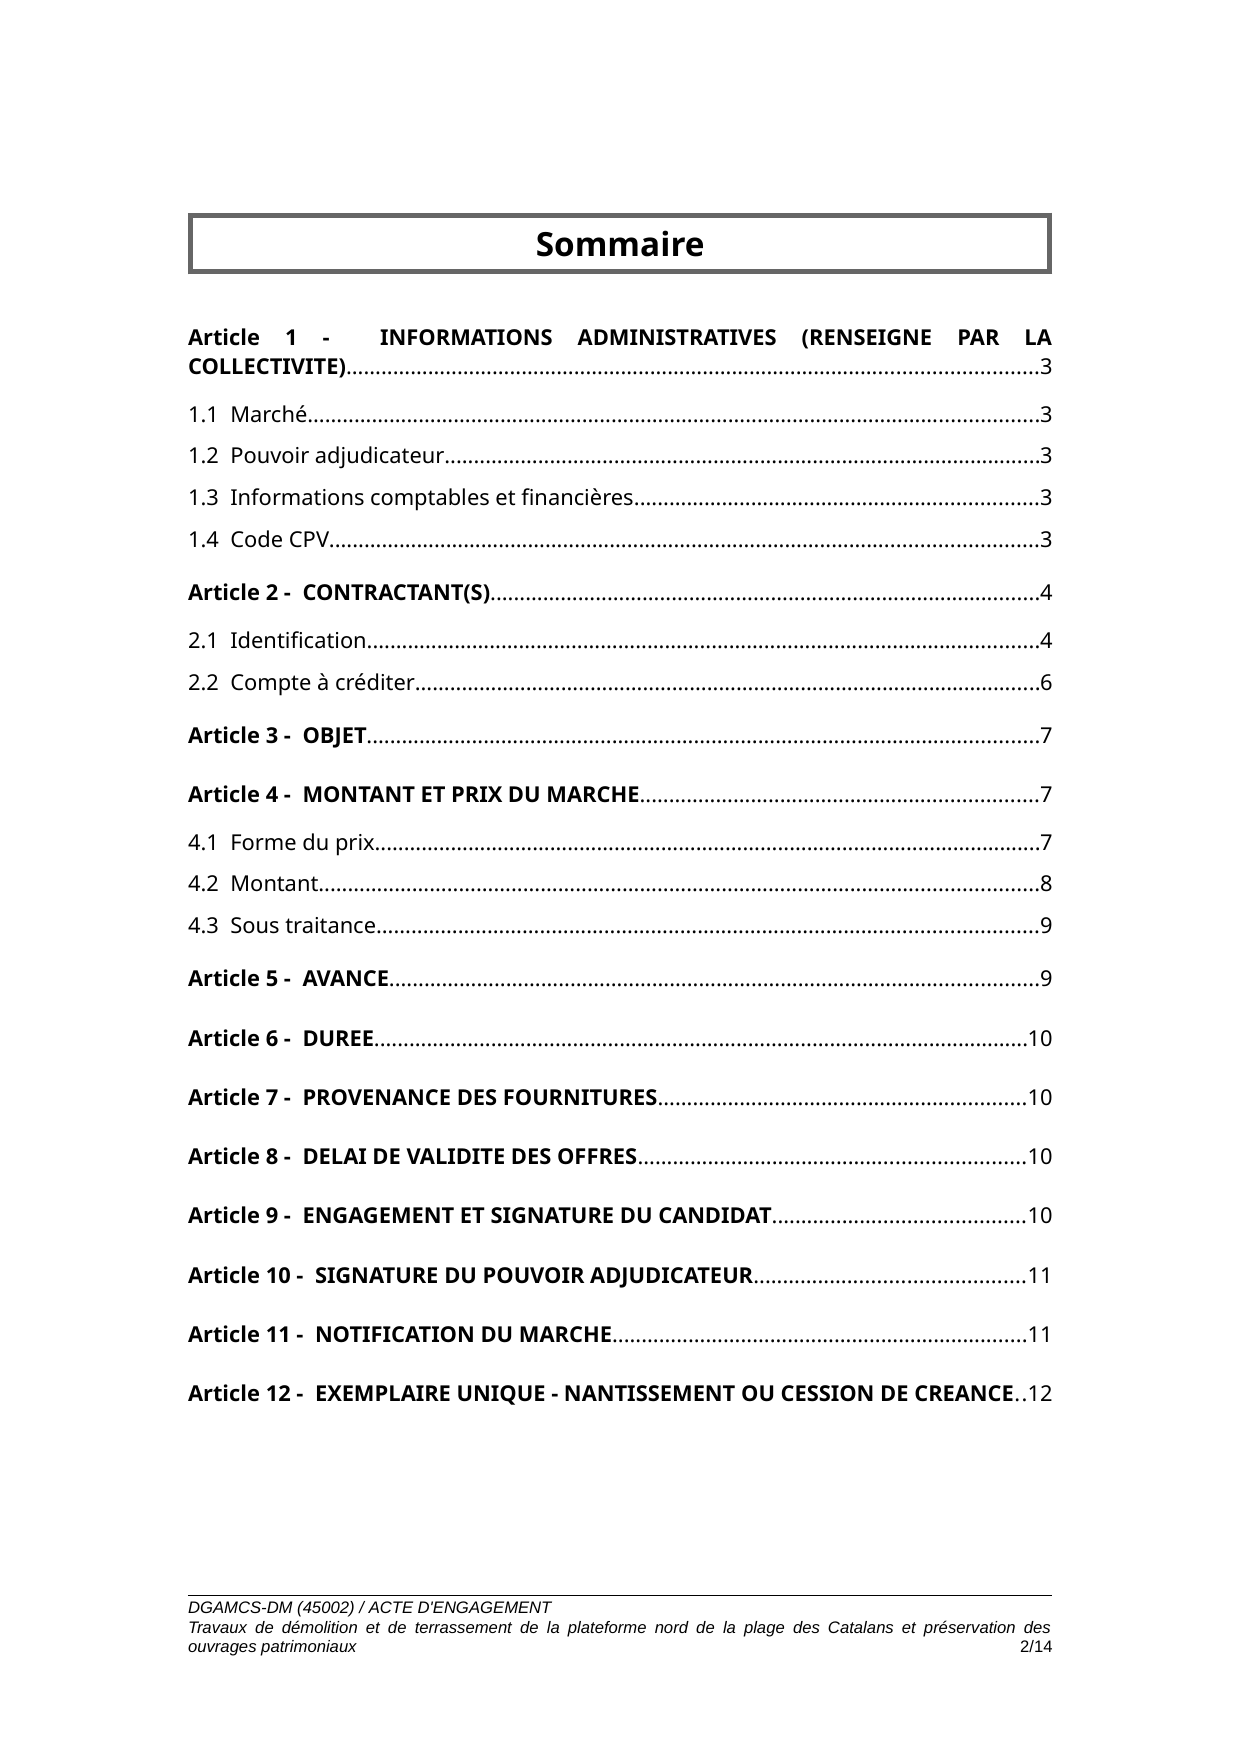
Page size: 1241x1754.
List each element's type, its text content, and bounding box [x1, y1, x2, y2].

text 4.3 Sous traitance 9 [188, 910, 1052, 940]
text 4.1 Forme du prix 7 [188, 827, 1052, 856]
text Article 9 - ENGAGEMENT ET SIGNATURE DU CANDIDAT 10 [188, 1201, 1052, 1230]
text Article 3 - OBJET 7 [188, 720, 1052, 750]
text 1.1 Marché 3 [188, 399, 1052, 429]
text Article 8 - DELAI DE VALIDITE DES OFFRES 10 [188, 1141, 1052, 1171]
text 4.2 Montant 8 [188, 868, 1052, 898]
text Article 6 - DUREE 10 [188, 1023, 1052, 1052]
text Article 11 - NOTIFICATION DU MARCHE 11 [188, 1319, 1052, 1349]
text Article 2 - CONTRACTANT(S) 4 [188, 577, 1052, 607]
text 2.1 Identification 4 [188, 625, 1052, 654]
subtitle Sommaire [193, 218, 1047, 269]
text 1.2 Pouvoir adjudicateur 3 [188, 441, 1052, 470]
text 1.4 Code CPV 3 [188, 524, 1052, 554]
text Article 5 - AVANCE 9 [188, 963, 1052, 993]
text Article 1 - INFORMATIONS ADMINISTRATIVES (RENSEIGNE PAR LA COLLECTIVITE) 3 [188, 322, 1052, 381]
text 1.3 Informations comptables et financières 3 [188, 482, 1052, 512]
text Article 4 - MONTANT ET PRIX DU MARCHE 7 [188, 779, 1052, 809]
text Article 10 - SIGNATURE DU POUVOIR ADJUDICATEUR 11 [188, 1260, 1052, 1289]
text Article 7 - PROVENANCE DES FOURNITURES 10 [188, 1082, 1052, 1112]
text Article 12 - EXEMPLAIRE UNIQUE - NANTISSEMENT OU CESSION DE CREANCE 12 [188, 1378, 1052, 1408]
text 2.2 Compte à créditer 6 [188, 666, 1052, 696]
